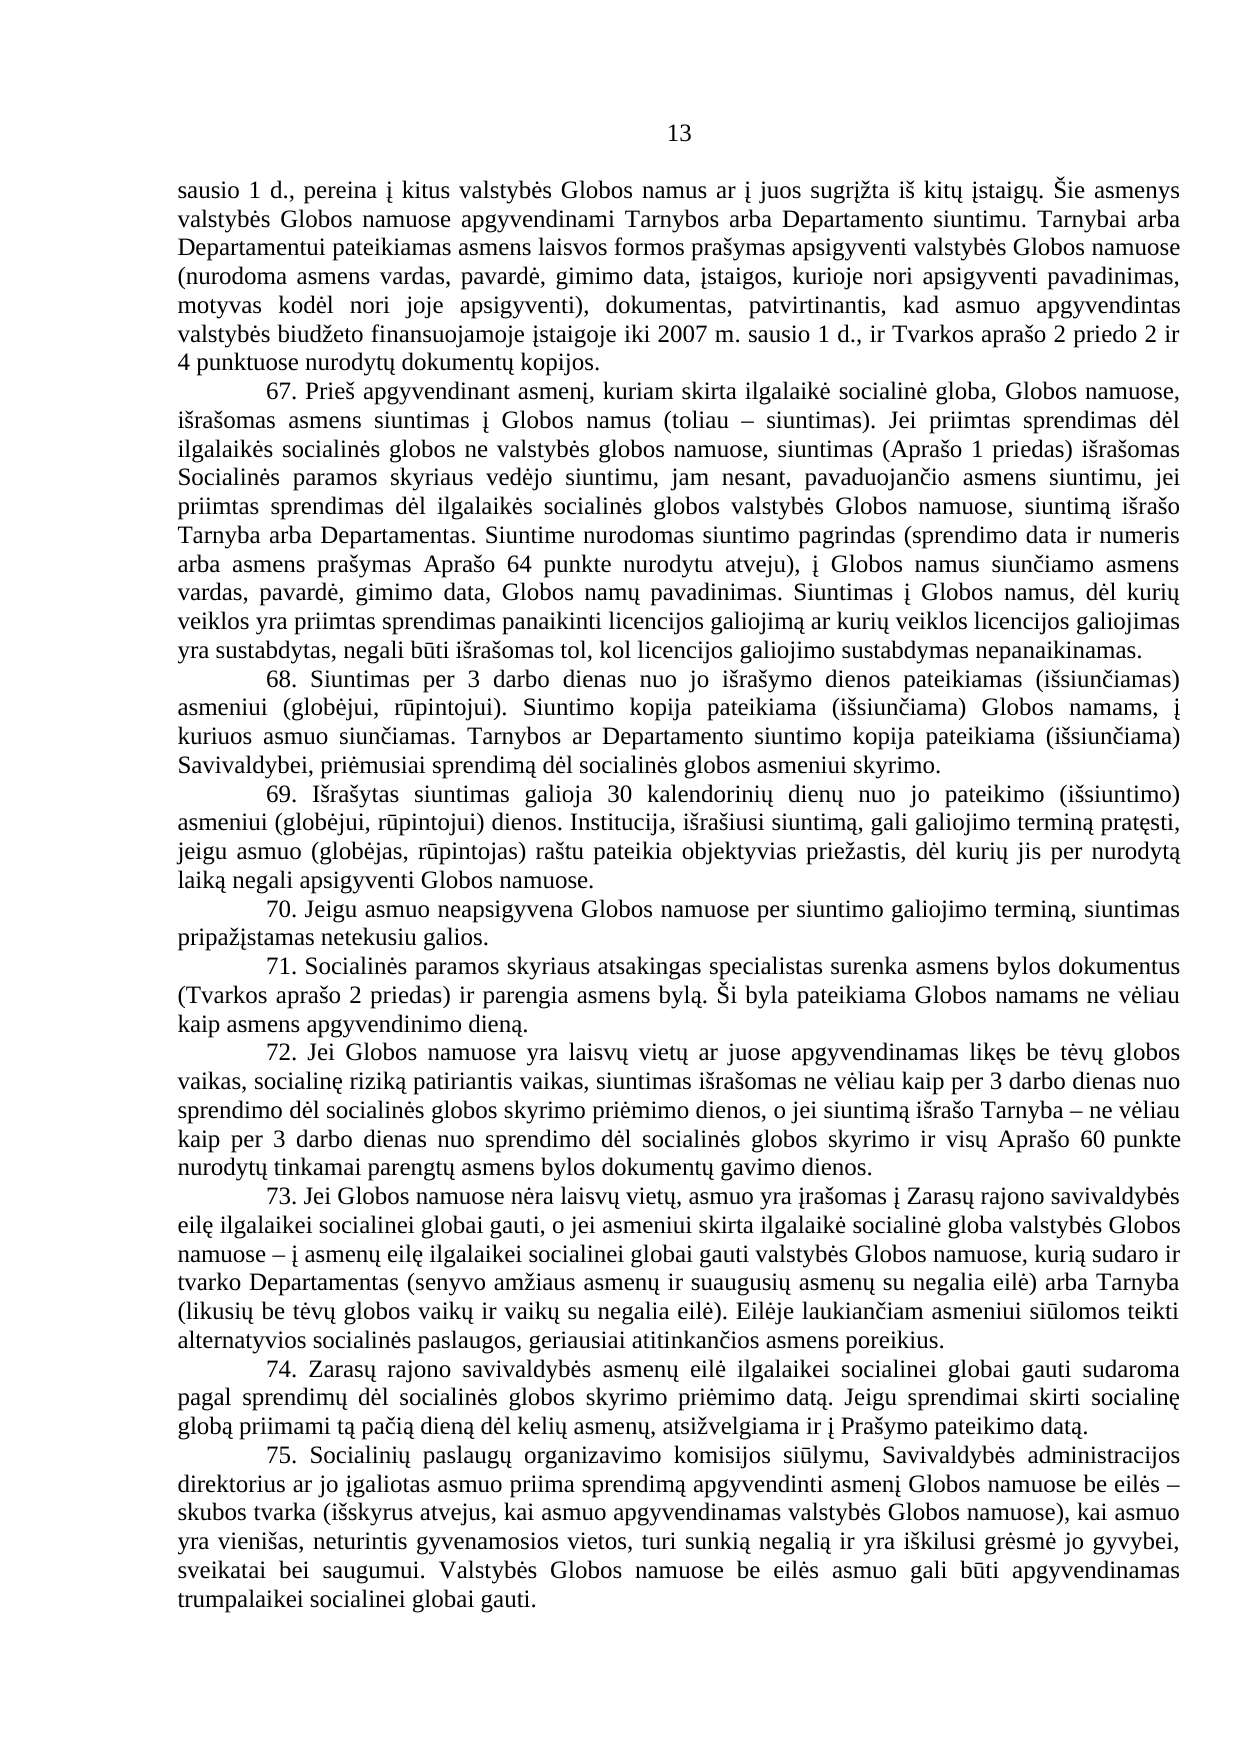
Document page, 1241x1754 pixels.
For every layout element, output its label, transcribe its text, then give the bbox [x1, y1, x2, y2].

text 73. Jei Globos namuose nėra laisvų vietų, asmuo yra įrašomas į Zarasų rajono savivaldybės eilę ilgalaikei socialinei globai gauti, o jei asmeniui skirta ilgalaikė socialinė globa valstybės Globos namuose – į asmenų eilę ilgalaikei socialinei globai gauti valstybės Globos namuose, kurią sudaro ir tvarko Departamentas (senyvo amžiaus asmenų ir suaugusių asmenų su negalia eilė) arba Tarnyba (likusių be tėvų globos vaikų ir vaikų su negalia eilė). Eilėje laukiančiam asmeniui siūlomos teikti alternatyvios socialinės paslaugos, geriausiai atitinkančios asmens poreikius. [177, 1181, 1181, 1354]
text 71. Socialinės paramos skyriaus atsakingas specialistas surenka asmens bylos dokumentus (Tvarkos aprašo 2 priedas) ir parengia asmens bylą. Ši byla pateikiama Globos namams ne vėliau kaip asmens apgyvendinimo dieną. [177, 951, 1181, 1037]
text 70. Jeigu asmuo neapsigyvena Globos namuose per siuntimo galiojimo terminą, siuntimas pripažįstamas netekusiu galios. [177, 894, 1181, 951]
text 74. Zarasų rajono savivaldybės asmenų eilė ilgalaikei socialinei globai gauti sudaroma pagal sprendimų dėl socialinės globos skyrimo priėmimo datą. Jeigu sprendimai skirti socialinę globą priimami tą pačią dieną dėl kelių asmenų, atsižvelgiama ir į Prašymo pateikimo datą. [177, 1354, 1181, 1440]
text 75. Socialinių paslaugų organizavimo komisijos siūlymu, Savivaldybės administracijos direktorius ar jo įgaliotas asmuo priima sprendimą apgyvendinti asmenį Globos namuose be eilės – skubos tvarka (išskyrus atvejus, kai asmuo apgyvendinamas valstybės Globos namuose), kai asmuo yra vienišas, neturintis gyvenamosios vietos, turi sunkią negalią ir yra iškilusi grėsmė jo gyvybei, sveikatai bei saugumui. Valstybės Globos namuose be eilės asmuo gali būti apgyvendinamas trumpalaikei socialinei globai gauti. [177, 1440, 1181, 1612]
text 67. Prieš apgyvendinant asmenį, kuriam skirta ilgalaikė socialinė globa, Globos namuose, išrašomas asmens siuntimas į Globos namus (toliau – siuntimas). Jei priimtas sprendimas dėl ilgalaikės socialinės globos ne valstybės globos namuose, siuntimas (Aprašo 1 priedas) išrašomas Socialinės paramos skyriaus vedėjo siuntimu, jam nesant, pavaduojančio asmens siuntimu, jei priimtas sprendimas dėl ilgalaikės socialinės globos valstybės Globos namuose, siuntimą išrašo Tarnyba arba Departamentas. Siuntime nurodomas siuntimo pagrindas (sprendimo data ir numeris arba asmens prašymas Aprašo 64 punkte nurodytu atveju), į Globos namus siunčiamo asmens vardas, pavardė, gimimo data, Globos namų pavadinimas. Siuntimas į Globos namus, dėl kurių veiklos yra priimtas sprendimas panaikinti licencijos galiojimą ar kurių veiklos licencijos galiojimas yra sustabdytas, negali būti išrašomas tol, kol licencijos galiojimo sustabdymas nepanaikinamas. [177, 376, 1181, 664]
text 69. Išrašytas siuntimas galioja 30 kalendorinių dienų nuo jo pateikimo (išsiuntimo) asmeniui (globėjui, rūpintojui) dienos. Institucija, išrašiusi siuntimą, gali galiojimo terminą pratęsti, jeigu asmuo (globėjas, rūpintojas) raštu pateikia objektyvias priežastis, dėl kurių jis per nurodytą laiką negali apsigyventi Globos namuose. [177, 779, 1181, 894]
text sausio 1 d., pereina į kitus valstybės Globos namus ar į juos sugrįžta iš kitų įstaigų. Šie asmenys valstybės Globos namuose apgyvendinami Tarnybos arba Departamento siuntimu. Tarnybai arba Departamentui pateikiamas asmens laisvos formos prašymas apsigyventi valstybės Globos namuose (nurodoma asmens vardas, pavardė, gimimo data, įstaigos, kurioje nori apsigyventi pavadinimas, motyvas kodėl nori joje apsigyventi), dokumentas, patvirtinantis, kad asmuo apgyvendintas valstybės biudžeto finansuojamoje įstaigoje iki 2007 m. sausio 1 d., ir Tvarkos aprašo 2 priedo 2 ir 4 punktuose nurodytų dokumentų kopijos. [177, 175, 1181, 376]
text 68. Siuntimas per 3 darbo dienas nuo jo išrašymo dienos pateikiamas (išsiunčiamas) asmeniui (globėjui, rūpintojui). Siuntimo kopija pateikiama (išsiunčiama) Globos namams, į kuriuos asmuo siunčiamas. Tarnybos ar Departamento siuntimo kopija pateikiama (išsiunčiama) Savivaldybei, priėmusiai sprendimą dėl socialinės globos asmeniui skyrimo. [177, 664, 1181, 779]
text 72. Jei Globos namuose yra laisvų vietų ar juose apgyvendinamas likęs be tėvų globos vaikas, socialinę riziką patiriantis vaikas, siuntimas išrašomas ne vėliau kaip per 3 darbo dienas nuo sprendimo dėl socialinės globos skyrimo priėmimo dienos, o jei siuntimą išrašo Tarnyba – ne vėliau kaip per 3 darbo dienas nuo sprendimo dėl socialinės globos skyrimo ir visų Aprašo 60 punkte nurodytų tinkamai parengtų asmens bylos dokumentų gavimo dienos. [177, 1037, 1181, 1181]
